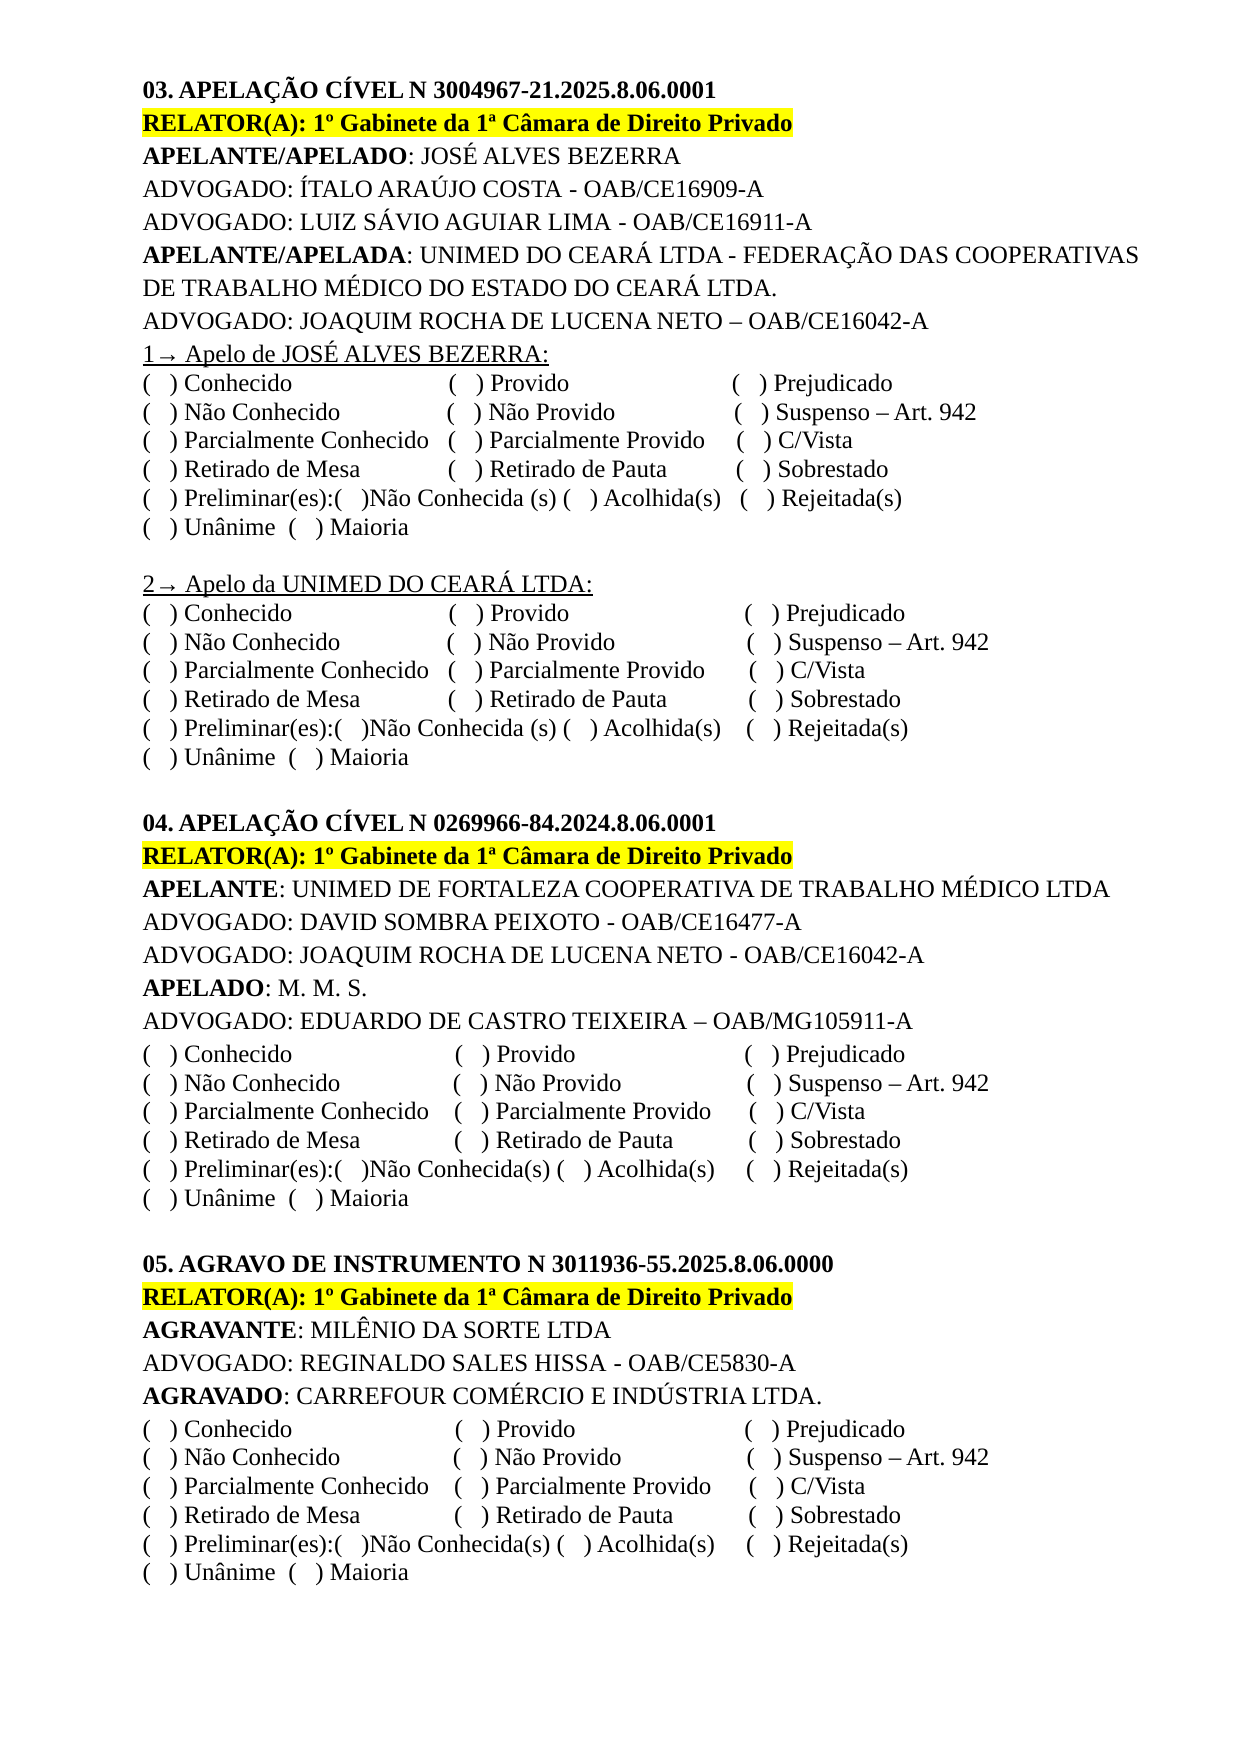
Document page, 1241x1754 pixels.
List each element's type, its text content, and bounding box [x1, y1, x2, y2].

text ( ) Retirado de Mesa ( ) Retirado de Pauta ( ) Sobrestado [142, 1500, 1158, 1529]
text 1→ Apelo de JOSÉ ALVES BEZERRA: [142, 339, 1141, 368]
text ( ) Preliminar(es):( )Não Conhecida(s) ( ) Acolhida(s) ( ) Rejeitada(s) [142, 1529, 1158, 1557]
text 03. APELAÇÃO CÍVEL N 3004967-21.2025.8.06.0001 RELATOR(A): 1º Gabinete da 1ª Câmara de Direito Privado APELANTE/APELADO: JOSÉ ALVES BEZERRA ADVOGADO: ÍTALO ARAÚJO COSTA - OAB/CE16909-A ADVOGADO: LUIZ SÁVIO AGUIAR LIMA - OAB/CE16911-A APELANTE/APELADA: UNIMED DO CEARÁ LTDA - FEDERAÇÃO DAS COOPERATIVAS DE TRABALHO MÉDICO DO ESTADO DO CEARÁ LTDA. ADVOGADO: JOAQUIM ROCHA DE LUCENA NETO – OAB/CE16042-A [142, 75, 1141, 335]
text ( ) Parcialmente Conhecido ( ) Parcialmente Provido ( ) C/Vista [142, 425, 1158, 454]
text ( ) Retirado de Mesa ( ) Retirado de Pauta ( ) Sobrestado [142, 1125, 1158, 1154]
text ( ) Retirado de Mesa ( ) Retirado de Pauta ( ) Sobrestado [142, 454, 1158, 483]
text ( ) Parcialmente Conhecido ( ) Parcialmente Provido ( ) C/Vista [142, 655, 1158, 684]
text ( ) Unânime ( ) Maioria 04. APELAÇÃO CÍVEL N 0269966-84.2024.8.06.0001 RELATOR(A): 1º Gabinete da 1ª Câmara de Direito Privado APELANTE: UNIMED DE FORTALEZA COOPERATIVA DE TRABALHO MÉDICO LTDA ADVOGADO: DAVID SOMBRA PEIXOTO - OAB/CE16477-A ADVOGADO: JOAQUIM ROCHA DE LUCENA NETO - OAB/CE16042-A APELADO: M. M. S. ADVOGADO: EDUARDO DE CASTRO TEIXEIRA – OAB/MG105911-A [142, 742, 1141, 1034]
text ( ) Não Conhecido ( ) Não Provido ( ) Suspenso – Art. 942 [142, 1068, 1158, 1096]
text ( ) Parcialmente Conhecido ( ) Parcialmente Provido ( ) C/Vista [142, 1096, 1158, 1125]
text ( ) Não Conhecido ( ) Não Provido ( ) Suspenso – Art. 942 [142, 1442, 1158, 1471]
text ( ) Retirado de Mesa ( ) Retirado de Pauta ( ) Sobrestado [142, 684, 1158, 713]
text ( ) Preliminar(es):( )Não Conhecida(s) ( ) Acolhida(s) ( ) Rejeitada(s) [142, 1154, 1158, 1183]
text 2→ Apelo da UNIMED DO CEARÁ LTDA: [142, 569, 1141, 598]
text ( ) Conhecido ( ) Provido ( ) Prejudicado [142, 1414, 1141, 1442]
text ( ) Preliminar(es):( )Não Conhecida (s) ( ) Acolhida(s) ( ) Rejeitada(s) [142, 483, 1158, 512]
text ( ) Não Conhecido ( ) Não Provido ( ) Suspenso – Art. 942 [142, 397, 1158, 425]
text ( ) Conhecido ( ) Provido ( ) Prejudicado [142, 368, 1141, 397]
text ( ) Preliminar(es):( )Não Conhecida (s) ( ) Acolhida(s) ( ) Rejeitada(s) [142, 713, 1158, 742]
text ( ) Unânime ( ) Maioria [142, 512, 1158, 540]
text ( ) Não Conhecido ( ) Não Provido ( ) Suspenso – Art. 942 [142, 627, 1158, 655]
text ( ) Unânime ( ) Maioria 05. AGRAVO DE INSTRUMENTO N 3011936-55.2025.8.06.0000 RELATOR(A): 1º Gabinete da 1ª Câmara de Direito Privado AGRAVANTE: MILÊNIO DA SORTE LTDA ADVOGADO: REGINALDO SALES HISSA - OAB/CE5830-A AGRAVADO: CARREFOUR COMÉRCIO E INDÚSTRIA LTDA. [142, 1183, 1141, 1409]
text ( ) Parcialmente Conhecido ( ) Parcialmente Provido ( ) C/Vista [142, 1471, 1158, 1500]
text ( ) Unânime ( ) Maioria [142, 1557, 1141, 1619]
text ( ) Conhecido ( ) Provido ( ) Prejudicado [142, 598, 1141, 627]
text ( ) Conhecido ( ) Provido ( ) Prejudicado [142, 1039, 1141, 1068]
